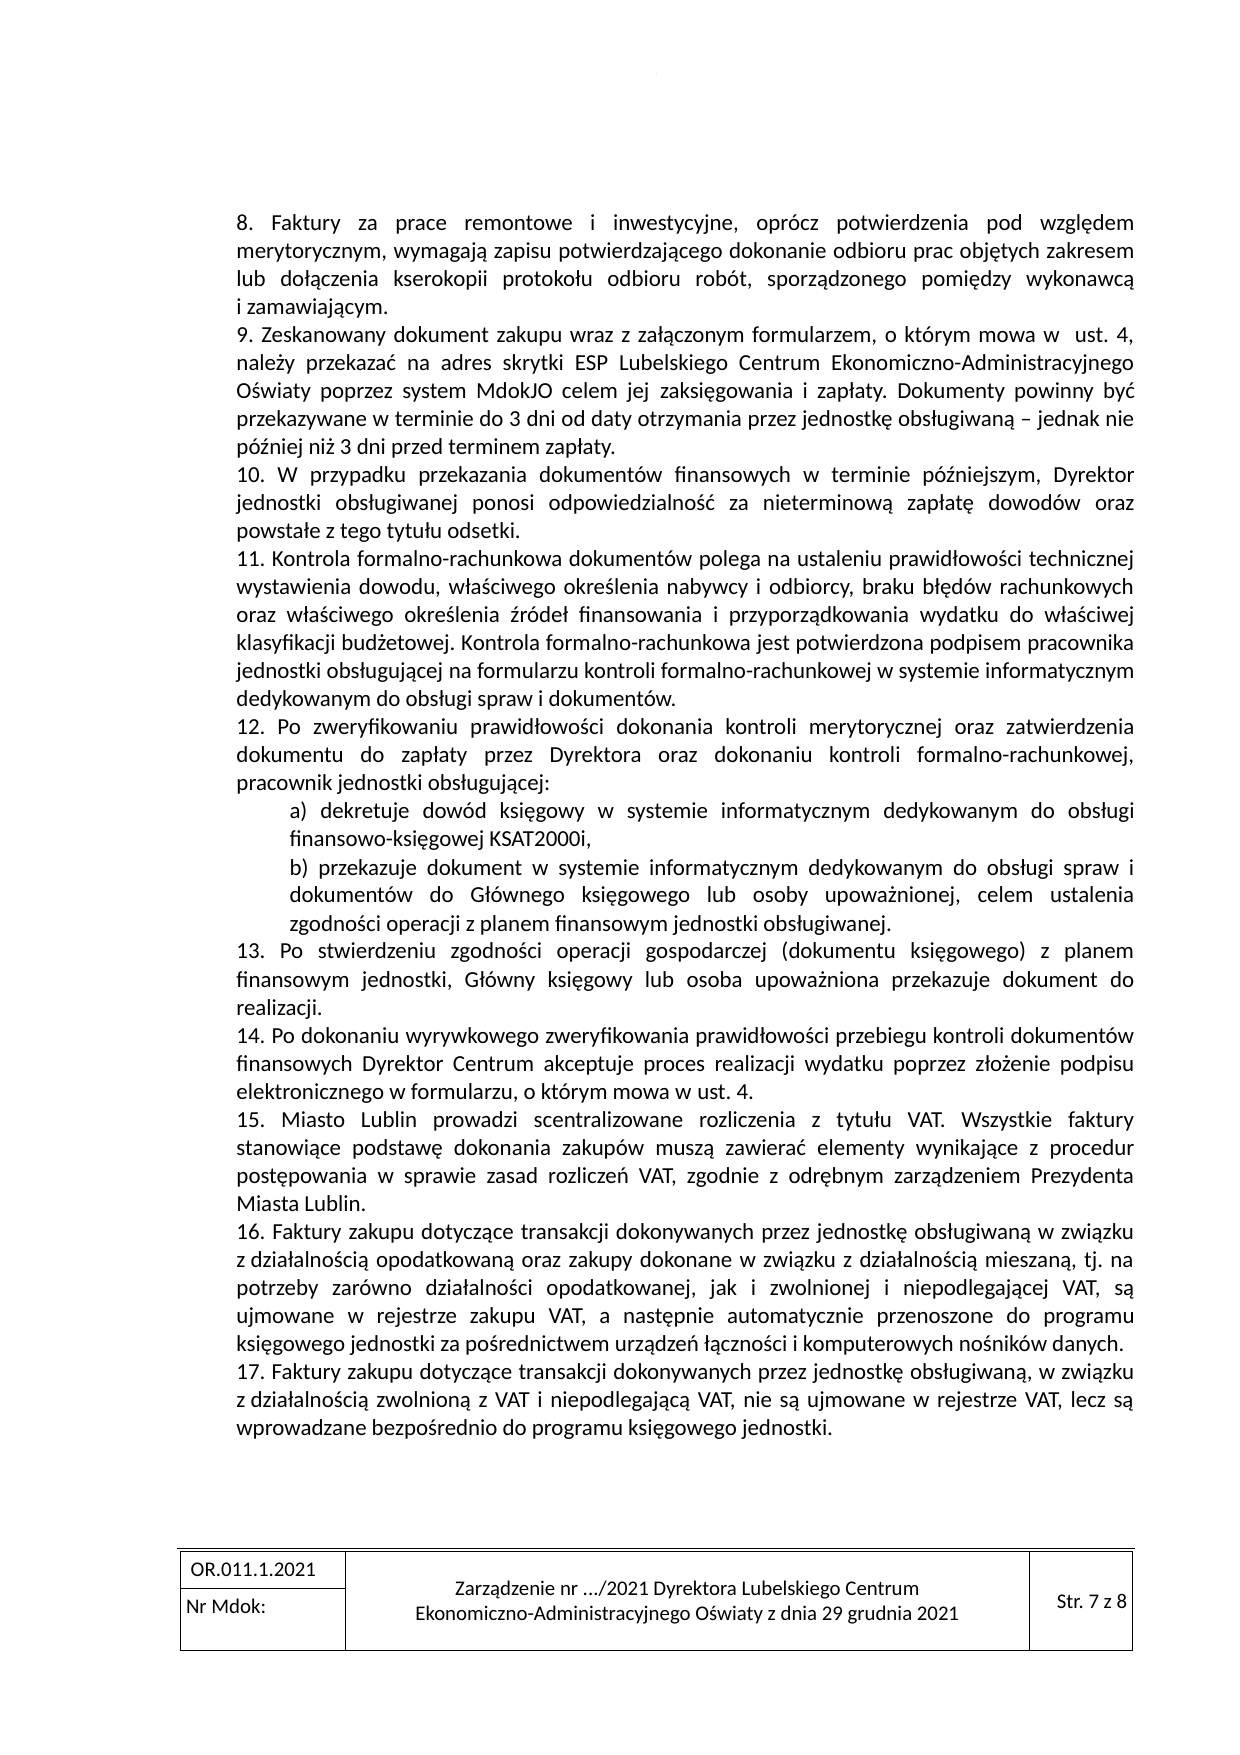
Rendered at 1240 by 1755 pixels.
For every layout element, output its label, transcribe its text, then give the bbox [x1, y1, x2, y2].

list 16. Faktury zakupu dotyczące transakcji dokonywanych przez jednostkę obsługiwaną w związku z działalnością opodatkowaną oraz zakupy dokonane w związku z działalnością mieszaną, tj. na potrzeby zarówno działalności opodatkowanej, jak i zwolnionej i niepodlegającej VAT, są ujmowane w rejestrze zakupu VAT, a następnie automatycznie przenoszone do programu księgowego jednostki za pośrednictwem urządzeń łączności i komputerowych nośników danych. [236, 1217, 1135, 1357]
list 13. Po stwierdzeniu zgodności operacji gospodarczej (dokumentu księgowego) z planem finansowym jednostki, Główny księgowy lub osoba upoważniona przekazuje dokument do realizacji. [236, 937, 1135, 1021]
list 15. Miasto Lublin prowadzi scentralizowane rozliczenia z tytułu VAT. Wszystkie faktury stanowiące podstawę dokonania zakupów muszą zawierać elementy wynikające z procedur postępowania w sprawie zasad rozliczeń VAT, zgodnie z odrębnym zarządzeniem Prezydenta Miasta Lublin. [236, 1105, 1135, 1217]
list 10. W przypadku przekazania dokumentów finansowych w terminie późniejszym, Dyrektor jednostki obsługiwanej ponosi odpowiedzialność za nieterminową zapłatę dowodów oraz powstałe z tego tytułu odsetki. [236, 460, 1135, 544]
list 9. Zeskanowany dokument zakupu wraz z załączonym formularzem, o którym mowa w ust. 4, należy przekazać na adres skrytki ESP Lubelskiego Centrum Ekonomiczno-Administracyjnego Oświaty poprzez system MdokJO celem jej zaksięgowania i zapłaty. Dokumenty powinny być przekazywane w terminie do 3 dni od daty otrzymania przez jednostkę obsługiwaną – jednak nie później niż 3 dni przed terminem zapłaty. [236, 320, 1135, 460]
list 8. Faktury za prace remontowe i inwestycyjne, oprócz potwierdzenia pod względem merytorycznym, wymagają zapisu potwierdzającego dokonanie odbioru prac objętych zakresem lub dołączenia kserokopii protokołu odbioru robót, sporządzonego pomiędzy wykonawcą i zamawiającym. [236, 208, 1135, 320]
list 14. Po dokonaniu wyrywkowego zweryfikowania prawidłowości przebiegu kontroli dokumentów finansowych Dyrektor Centrum akceptuje proces realizacji wydatku poprzez złożenie podpisu elektronicznego w formularzu, o którym mowa w ust. 4. [236, 1021, 1135, 1105]
list 11. Kontrola formalno-rachunkowa dokumentów polega na ustaleniu prawidłowości technicznej wystawienia dowodu, właściwego określenia nabywcy i odbiorcy, braku błędów rachunkowych oraz właściwego określenia źródeł finansowania i przyporządkowania wydatku do właściwej klasyfikacji budżetowej. Kontrola formalno-rachunkowa jest potwierdzona podpisem pracownika jednostki obsługującej na formularzu kontroli formalno-rachunkowej w systemie informatycznym dedykowanym do obsługi spraw i dokumentów. [236, 544, 1135, 712]
list b) przekazuje dokument w systemie informatycznym dedykowanym do obsługi spraw i dokumentów do Głównego księgowego lub osoby upoważnionej, celem ustalenia zgodności operacji z planem finansowym jednostki obsługiwanej. [289, 853, 1135, 937]
list a) dekretuje dowód księgowy w systemie informatycznym dedykowanym do obsługi finansowo-księgowej KSAT2000i, [289, 797, 1135, 853]
list 12. Po zweryfikowaniu prawidłowości dokonania kontroli merytorycznej oraz zatwierdzenia dokumentu do zapłaty przez Dyrektora oraz dokonaniu kontroli formalno-rachunkowej, pracownik jednostki obsługującej: [236, 712, 1135, 797]
list 17. Faktury zakupu dotyczące transakcji dokonywanych przez jednostkę obsługiwaną, w związku z działalnością zwolnioną z VAT i niepodlegającą VAT, nie są ujmowane w rejestrze VAT, lecz są wprowadzane bezpośrednio do programu księgowego jednostki. [236, 1357, 1135, 1441]
